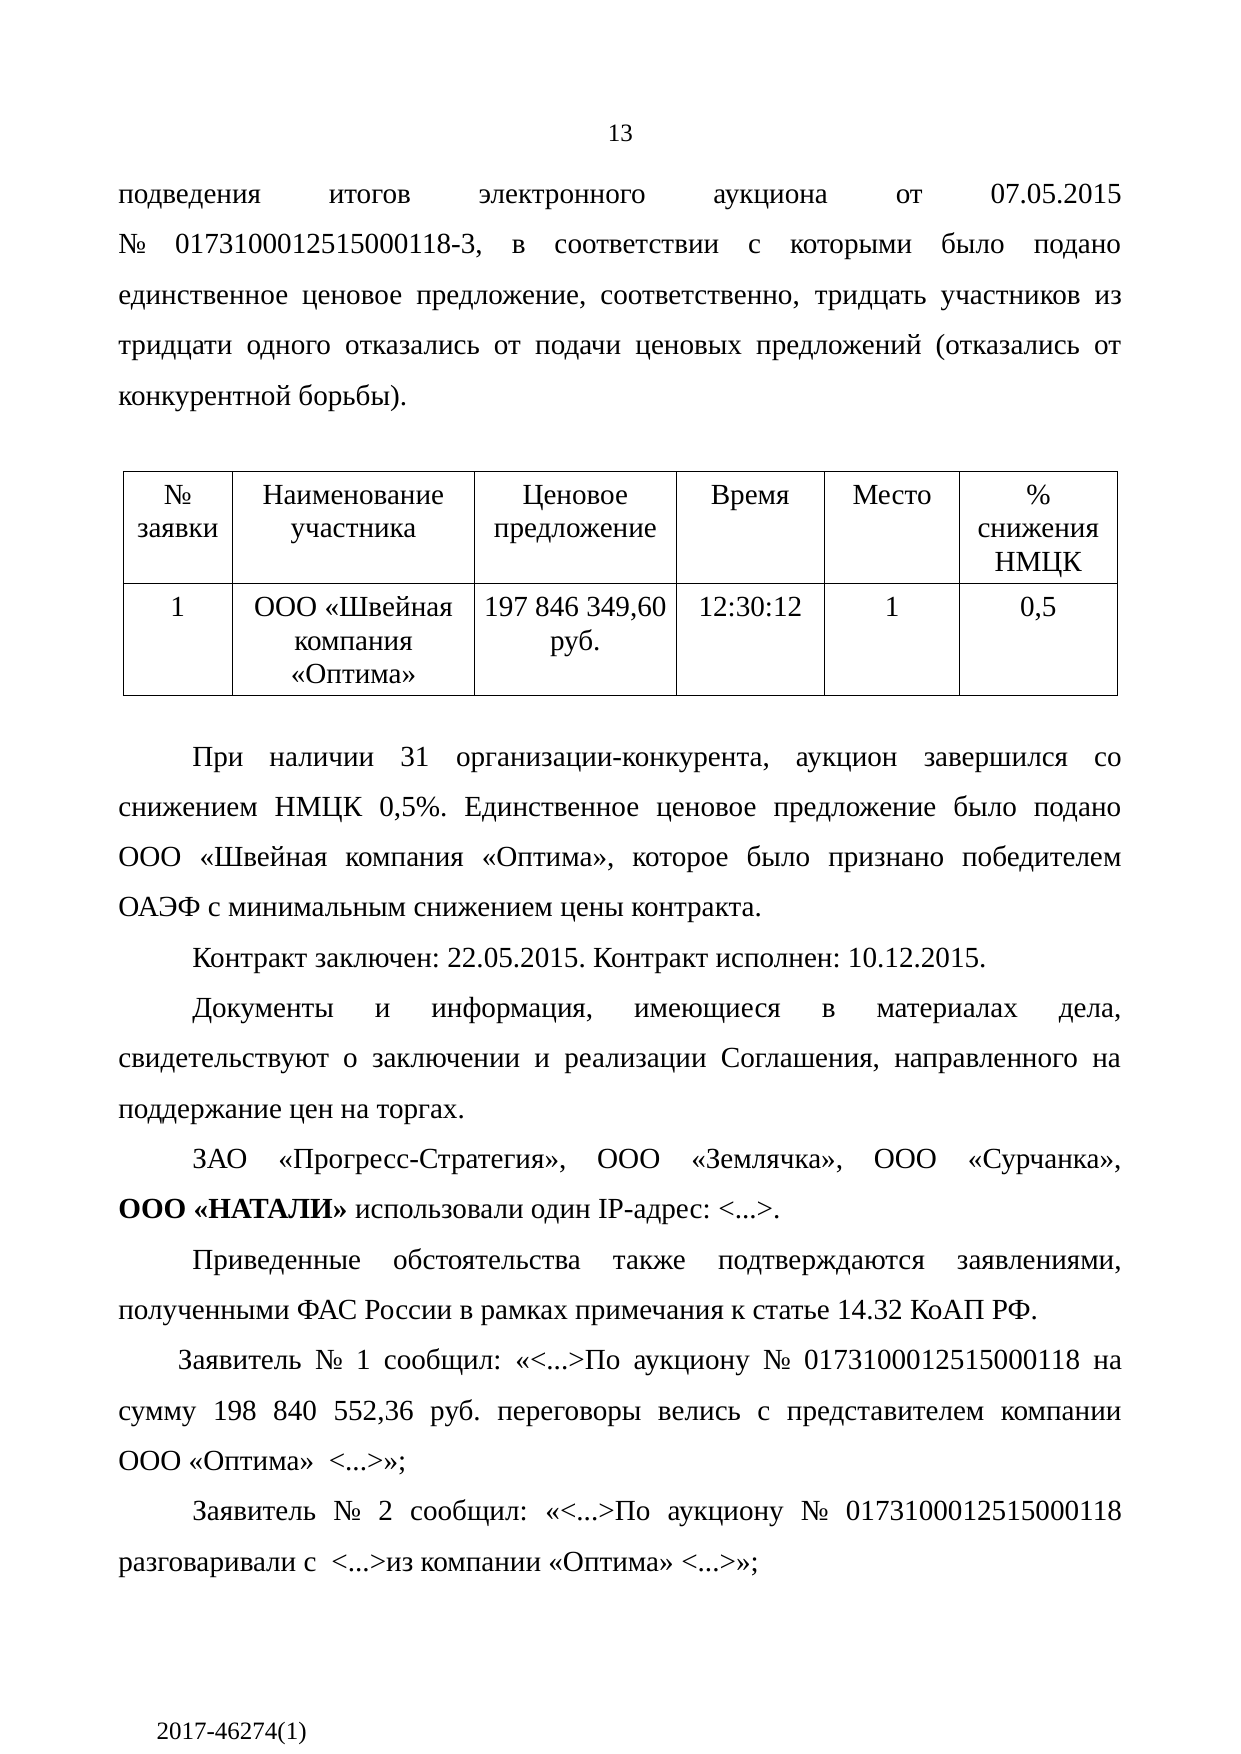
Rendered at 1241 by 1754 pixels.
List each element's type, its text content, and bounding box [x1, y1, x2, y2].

text Заявитель № 1 сообщил: «<...>По аукциону № 0173100012515000118 на сумму 198 840 552,36 руб. переговоры велись с представителем компании ООО «Оптима» <...>»; [118, 1342, 1122, 1477]
text подведения итогов электронного аукциона от 07.05.2015 № 0173100012515000118-3, в соответствии с которыми было подано единственное ценовое предложение, соответственно, тридцать участников из тридцати одного отказались от подачи ценовых предложений (отказались от конкурентной борьбы). [118, 176, 1122, 411]
table_header Время [677, 472, 824, 583]
table_header Место [825, 472, 959, 583]
text Документы и информация, имеющиеся в материалах дела, свидетельствуют о заключении и реализации Соглашения, направленного на поддержание цен на торгах. [118, 990, 1122, 1124]
text Контракт заключен: 22.05.2015. Контракт исполнен: 10.12.2015. [118, 940, 1122, 973]
text ЗАО «Прогресс-Стратегия», ООО «Землячка», ООО «Сурчанка», ООО «НАТАЛИ» использовали один IP-адрес: <...>. [118, 1141, 1122, 1225]
table_header % снижения НМЦК [960, 472, 1117, 583]
table_cell ООО «Швейная компания «Оптима» [233, 584, 474, 695]
table_cell 197 846 349,60 руб. [475, 584, 676, 695]
table_cell 1 [124, 584, 232, 695]
table_header Ценовое предложение [475, 472, 676, 583]
table_header № заявки [124, 472, 232, 583]
text Приведенные обстоятельства также подтверждаются заявлениями, полученными ФАС России в рамках примечания к статье 14.32 КоАП РФ. [118, 1242, 1122, 1326]
table_cell 1 [825, 584, 959, 695]
table_cell 12:30:12 [677, 584, 824, 695]
text Заявитель № 2 сообщил: «<...>По аукциону № 0173100012515000118 разговаривали с <...>из компании «Оптима» <...>»; [118, 1493, 1122, 1577]
table_cell 0,5 [960, 584, 1117, 695]
table_header Наименование участника [233, 472, 474, 583]
text При наличии 31 организации-конкурента, аукцион завершился со снижением НМЦК 0,5%. Единственное ценовое предложение было подано ООО «Швейная компания «Оптима», которое было признано победителем ОАЭФ с минимальным снижением цены контракта. [118, 739, 1122, 923]
